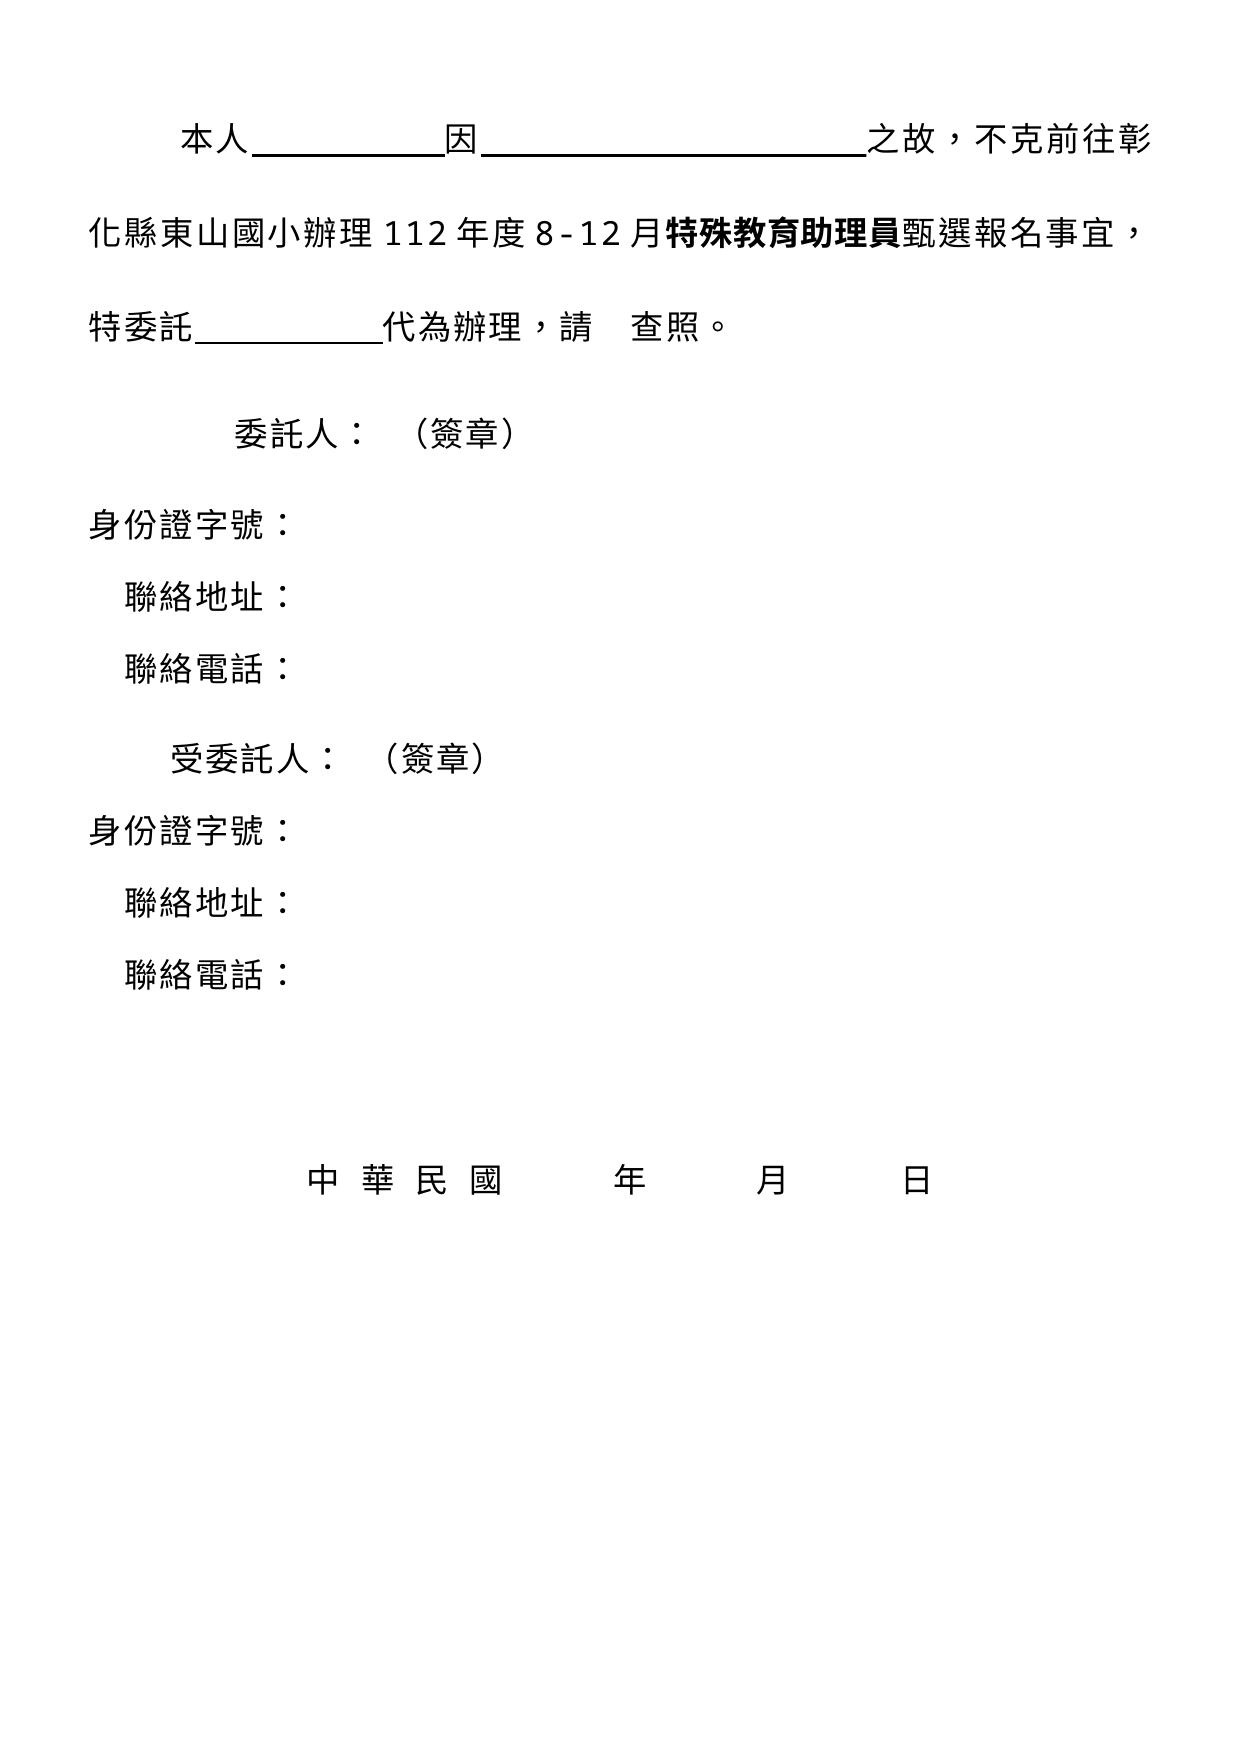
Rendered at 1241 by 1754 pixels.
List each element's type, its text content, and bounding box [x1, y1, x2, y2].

text 委託人： （簽章） [89, 391, 1152, 453]
text 身份證字號： 聯絡地址： 聯絡電話： [89, 481, 1152, 687]
text 本人 因 之故，不克前往彰化縣東山國小辦理112年度8-12月特殊教育助理員甄選報名事宜，特委託 代為辦理，請 查照。 [89, 96, 1152, 346]
text 中 華 民 國 年 月 日 [89, 1136, 1152, 1199]
text 受委託人： （簽章） 身份證字號： 聯絡地址： 聯絡電話： [89, 715, 1152, 993]
